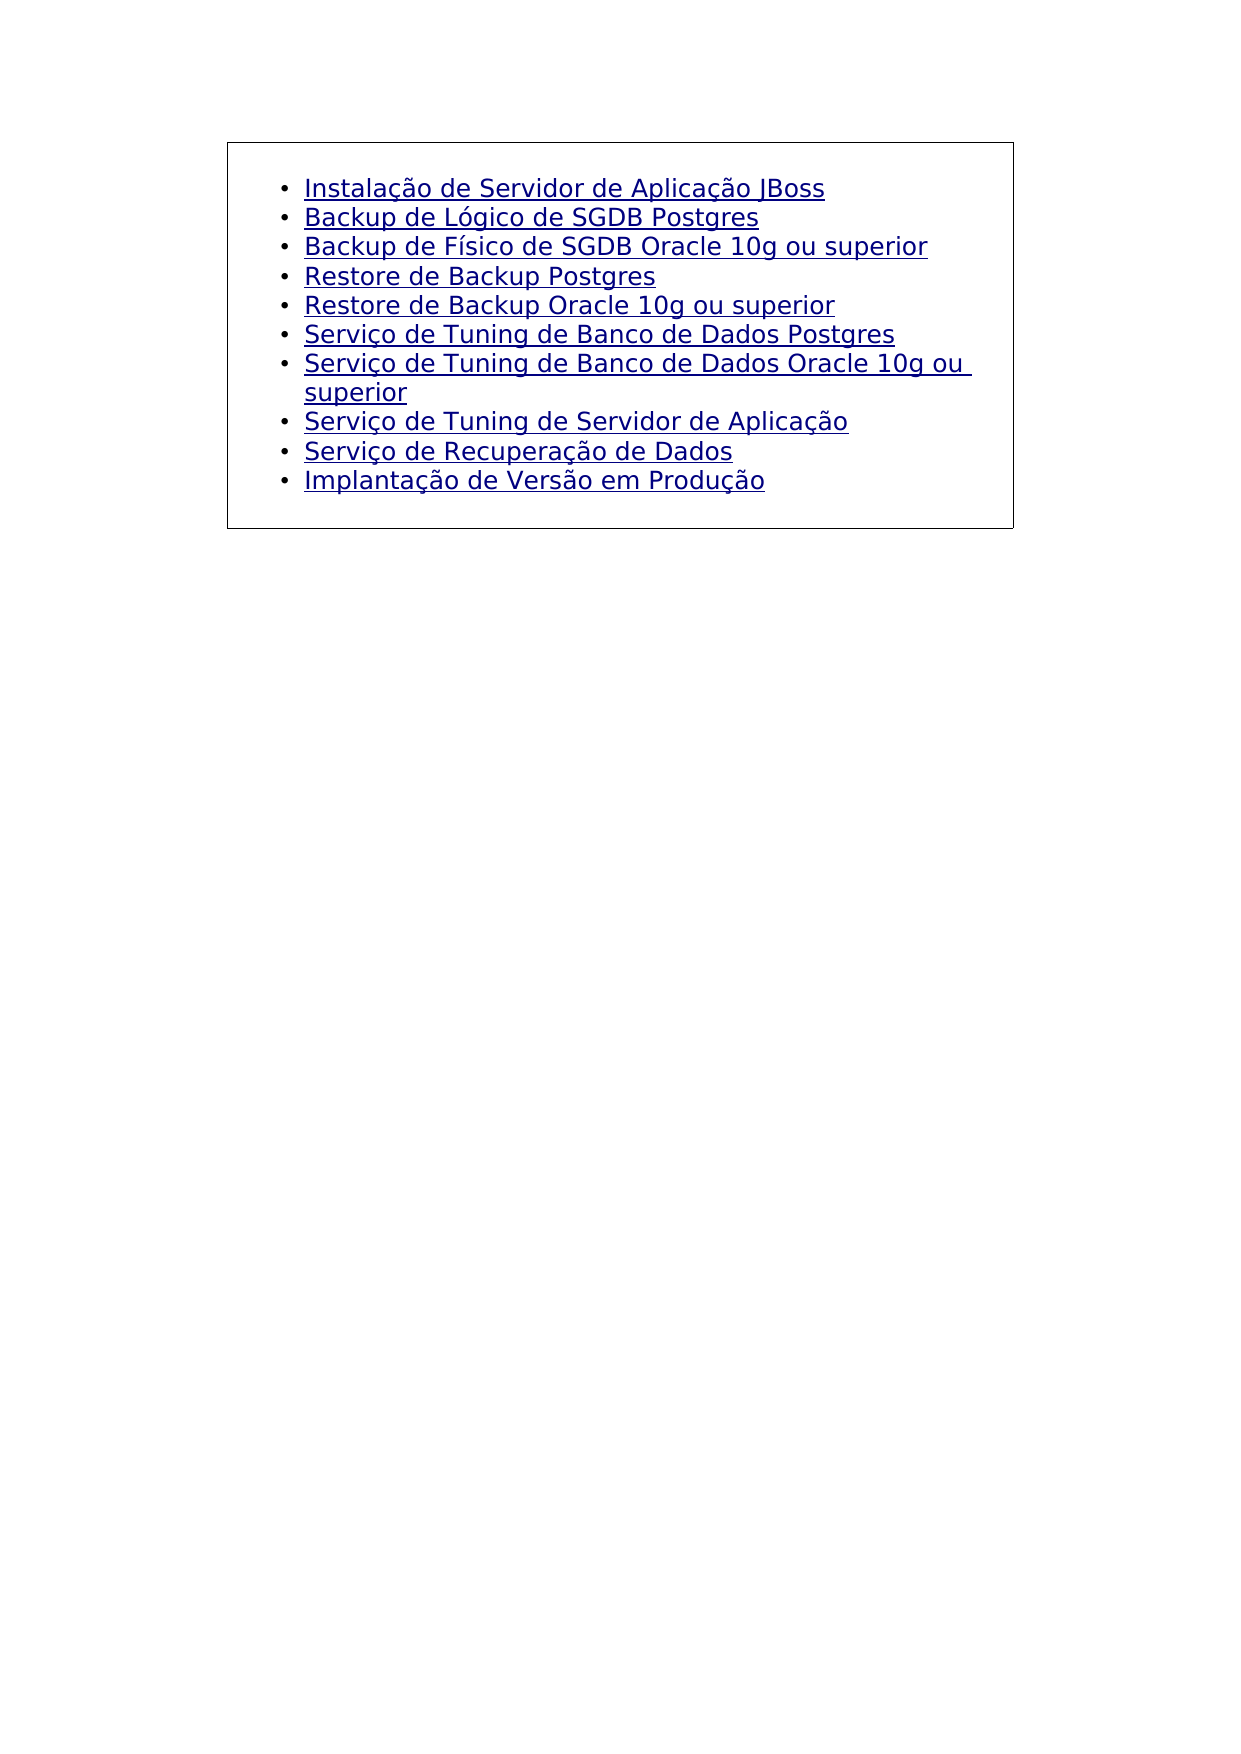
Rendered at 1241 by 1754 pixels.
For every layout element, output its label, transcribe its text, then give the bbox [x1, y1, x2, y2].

table_header Instalação de Servidor de Aplicação JBoss Backup de Lógico de SGDB Postgres Backup de Físico de SGDB Oracle 10g ou superior Restore de Backup Postgres Restore de Backup Oracle 10g ou superior Serviço de Tuning de Banco de Dados Postgres Serviço de Tuning de Banco de Dados Oracle 10g ou superior Serviço de Tuning de Servidor de Aplicação Serviço de Recuperação de Dados Implantação de Versão em Produção [228, 143, 1013, 527]
